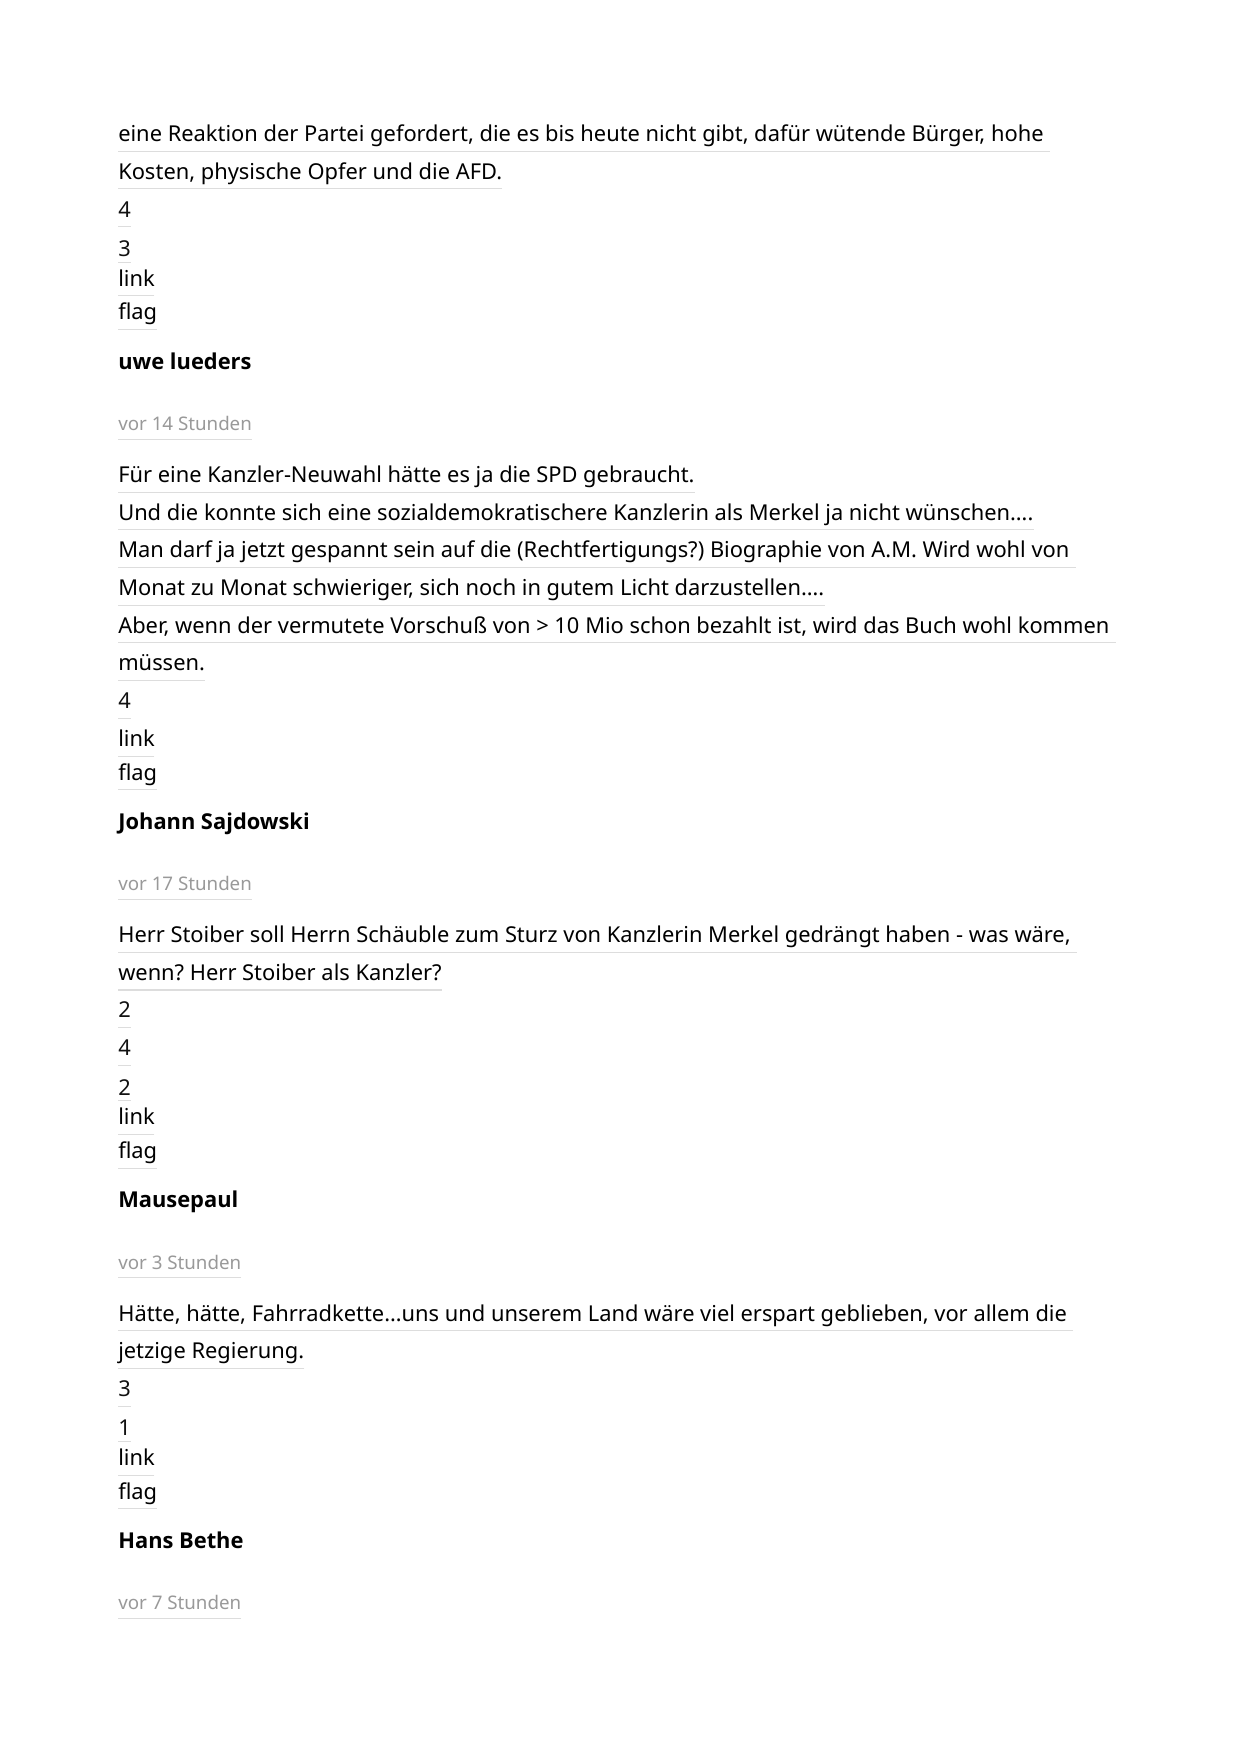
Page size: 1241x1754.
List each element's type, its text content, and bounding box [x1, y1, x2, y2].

text 4 [118, 193, 1122, 227]
text 3 [118, 1373, 1122, 1407]
text vor 14 Stunden [118, 410, 1117, 440]
text link [118, 723, 1122, 757]
text 3 [118, 231, 1122, 263]
text Hätte, hätte, Fahrradkette…uns und unserem Land wäre viel erspart geblieben, vor allem die jetzige Regierung. [118, 1297, 1122, 1369]
text 4 [118, 685, 1122, 719]
text Herr Stoiber soll Herrn Schäuble zum Sturz von Kanzlerin Merkel gedrängt haben - was wäre, wenn? Herr Stoiber als Kanzler? [118, 919, 1122, 991]
text eine Reaktion der Partei gefordert, die es bis heute nicht gibt, dafür wütende Bürger, hohe Kosten, physische Opfer und die AFD. [118, 118, 1122, 189]
text Mausepaul [118, 1184, 1122, 1214]
text Für eine Kanzler-Neuwahl hätte es ja die SPD gebraucht. Und die konnte sich eine sozialdemokratischere Kanzlerin als Merkel ja nicht wünschen…. Man darf ja jetzt gespannt sein auf die (Rechtfertigungs?) Biographie von A.M. Wird wohl von Monat zu Monat schwieriger, sich noch in gutem Licht darzustellen…. Aber, wenn der vermutete Vorschuß von > 10 Mio schon bezahlt ist, wird das Buch wohl kommen müssen. [118, 459, 1122, 681]
text flag [118, 296, 1122, 330]
text 2 [118, 1070, 1122, 1101]
text flag [118, 757, 1122, 790]
text flag [118, 1135, 1122, 1169]
text link [118, 263, 1122, 296]
text Hans Bethe [118, 1525, 1122, 1555]
text Johann Sajdowski [118, 806, 1122, 836]
text 4 [118, 1032, 1122, 1066]
text vor 17 Stunden [118, 871, 1117, 900]
text link [118, 1442, 1122, 1476]
text link [118, 1101, 1122, 1135]
text vor 3 Stunden [118, 1249, 1117, 1278]
text 1 [118, 1411, 1122, 1442]
text 2 [118, 994, 1122, 1028]
text flag [118, 1476, 1122, 1509]
text uwe lueders [118, 346, 1122, 376]
text vor 7 Stunden [118, 1590, 1117, 1619]
